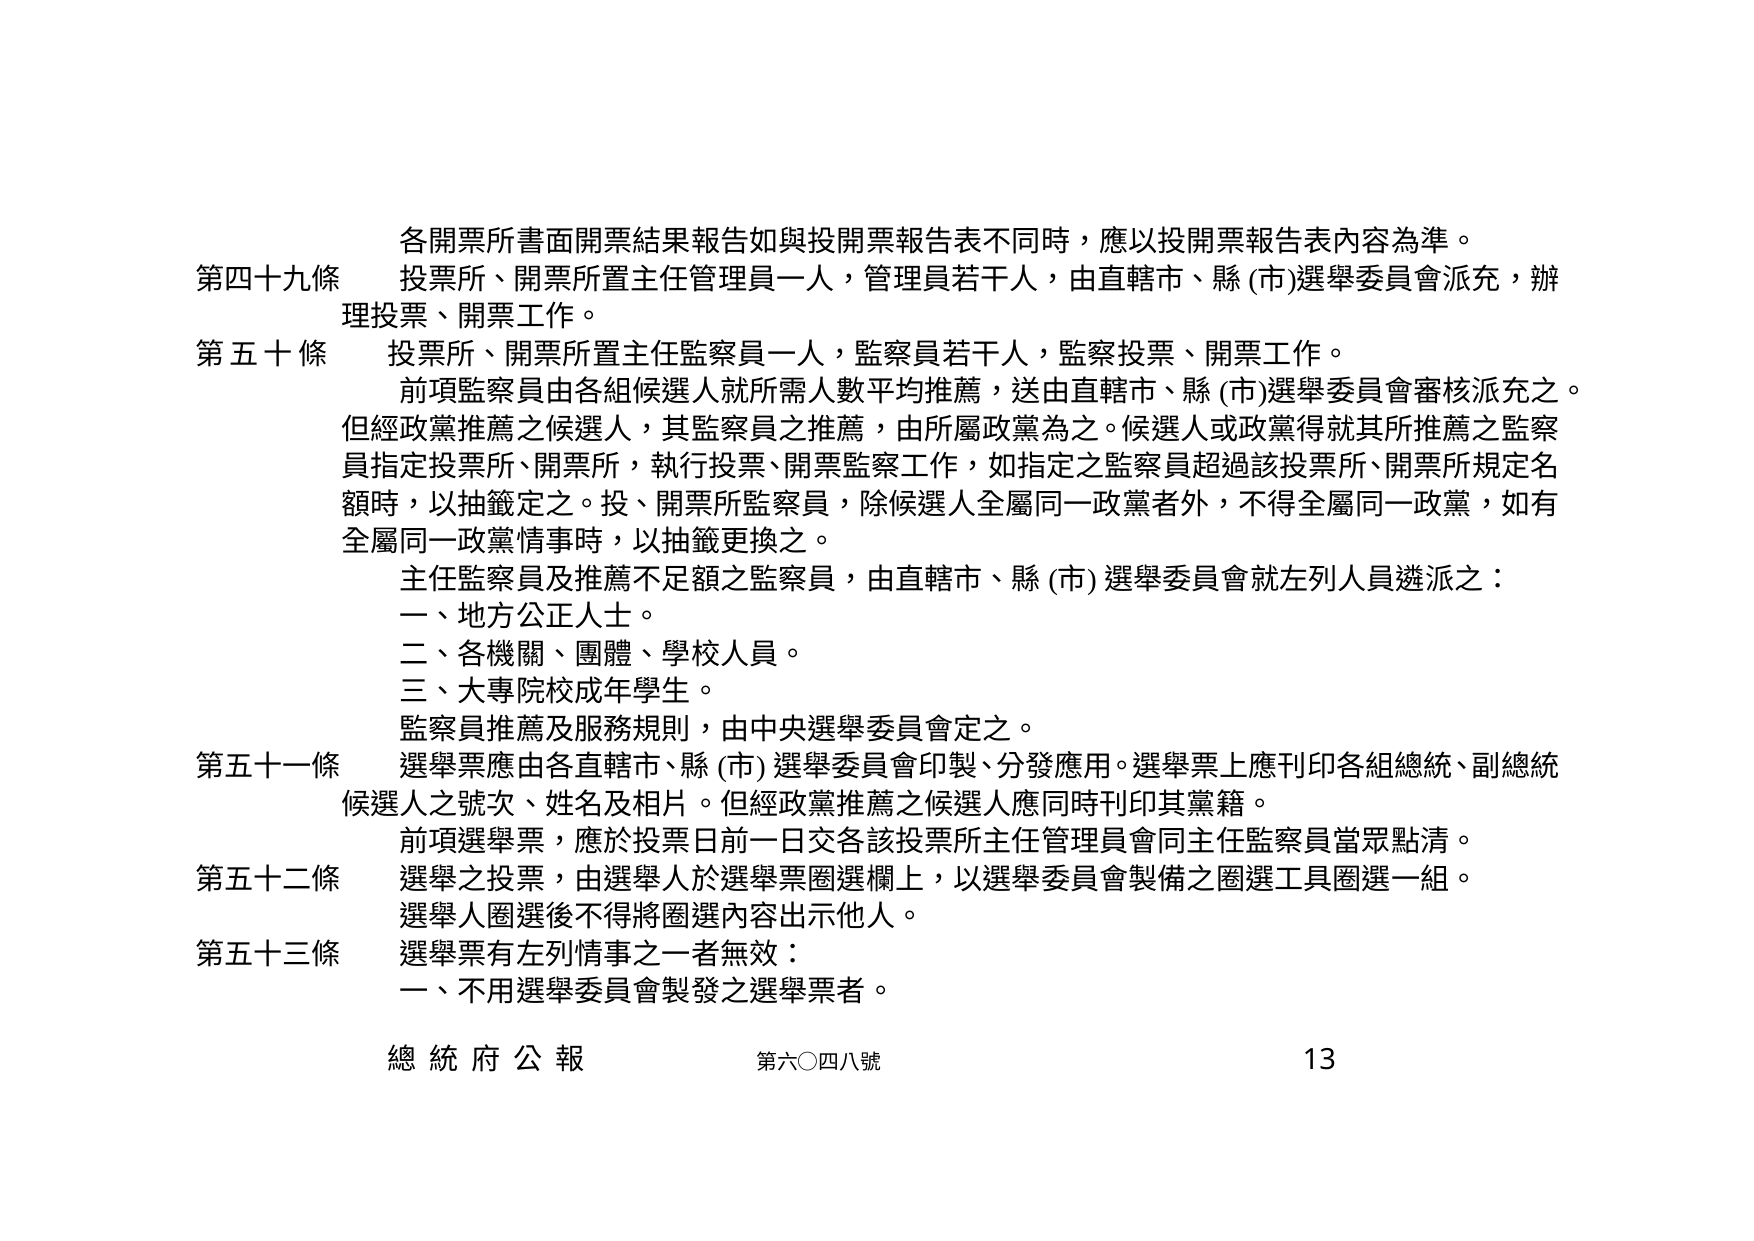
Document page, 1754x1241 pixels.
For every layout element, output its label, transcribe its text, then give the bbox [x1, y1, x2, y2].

text 第五十二條 選舉之投票，由選舉人於選舉票圈選欄上，以選舉委員會製備之圈選工具圈選一組。 [195, 859, 1559, 897]
text 監察員推薦及服務規則，由中央選舉委員會定之。 [341, 709, 1559, 747]
text 前項監察員由各組候選人就所需人數平均推薦，送由直轄市、縣 (市)選舉委員會審核派充之。但經政黨推薦之候選人，其監察員之推薦，由所屬政黨為之。候選人或政黨得就其所推薦之監察員指定投票所、開票所，執行投票、開票監察工作，如指定之監察員超過該投票所、開票所規定名額時，以抽籤定之。投、開票所監察員，除候選人全屬同一政黨者外，不得全屬同一政黨，如有全屬同一政黨情事時，以抽籤更換之。 [341, 372, 1559, 559]
text 第四十九條 投票所、開票所置主任管理員一人，管理員若干人，由直轄市、縣 (市)選舉委員會派充，辦理投票、開票工作。 [195, 259, 1559, 334]
text 第五十一條 選舉票應由各直轄市、縣 (市) 選舉委員會印製、分發應用。選舉票上應刊印各組總統、副總統候選人之號次、姓名及相片。但經政黨推薦之候選人應同時刊印其黨籍。 [195, 747, 1559, 822]
text 一、地方公正人士。 [399, 597, 1559, 634]
text 二、各機關、團體、學校人員。 [399, 634, 1559, 672]
text 一、不用選舉委員會製發之選舉票者。 [399, 972, 1559, 1009]
text 前項選舉票，應於投票日前一日交各該投票所主任管理員會同主任監察員當眾點清。 [341, 822, 1559, 859]
text 三、大專院校成年學生。 [399, 672, 1559, 709]
text 選舉人圈選後不得將圈選內容出示他人。 [341, 897, 1559, 934]
text 第五十三條 選舉票有左列情事之一者無效： [195, 934, 1559, 972]
text 主任監察員及推薦不足額之監察員，由直轄市、縣 (市) 選舉委員會就左列人員遴派之： [341, 559, 1559, 597]
text 第五十條 投票所、開票所置主任監察員一人，監察員若干人，監察投票、開票工作。 [195, 334, 1559, 372]
text 各開票所書面開票結果報告如與投開票報告表不同時，應以投開票報告表內容為準。 [341, 222, 1559, 259]
